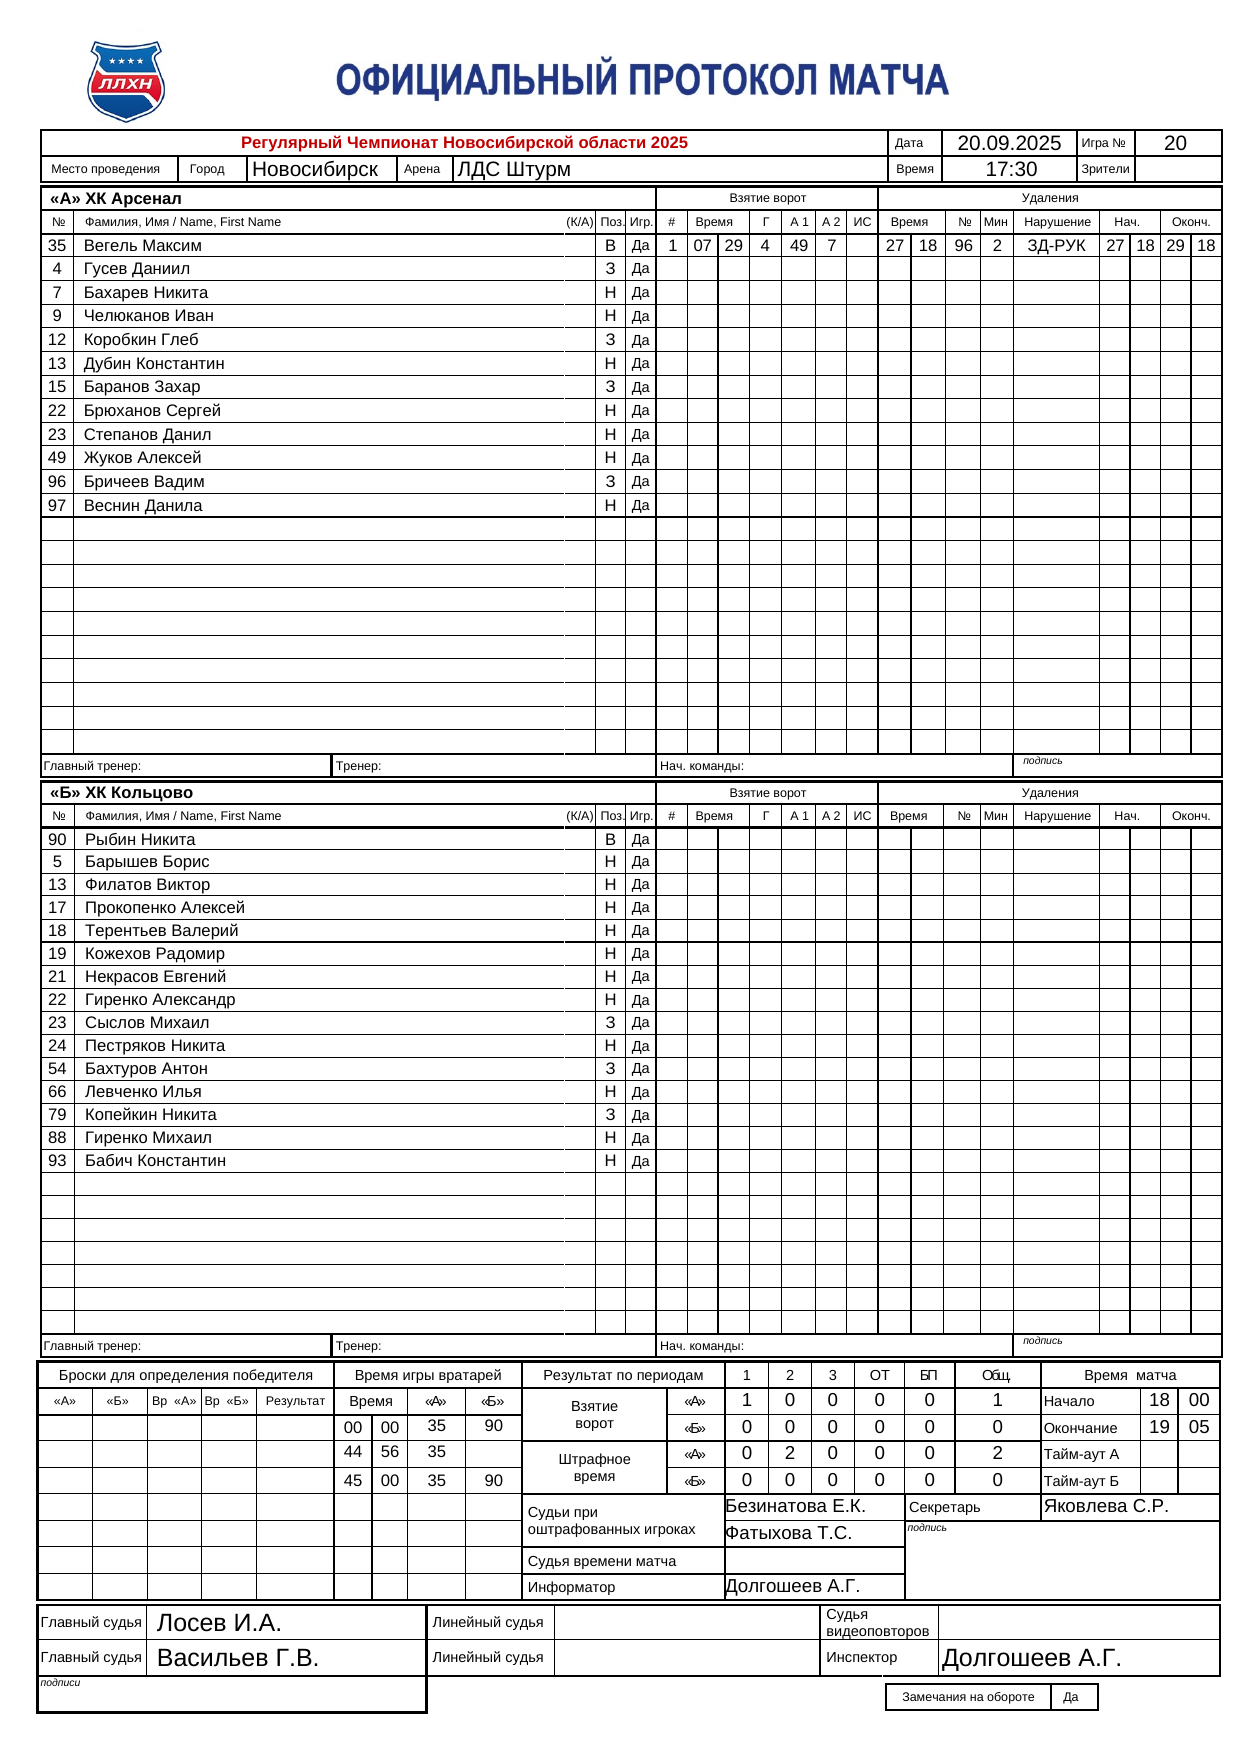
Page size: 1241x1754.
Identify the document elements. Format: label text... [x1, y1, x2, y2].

table_cell [847, 1012, 877, 1033]
table_cell [1131, 423, 1160, 445]
table_cell [74, 683, 564, 706]
table_cell [657, 423, 687, 445]
table_cell З [596, 1058, 625, 1079]
table_cell [1131, 565, 1160, 587]
table_cell 96 [946, 235, 980, 256]
table_cell [1192, 494, 1221, 516]
table_cell [688, 257, 717, 280]
table_cell [719, 612, 749, 634]
table_cell [816, 636, 846, 658]
table_cell [1192, 920, 1221, 941]
table_cell Судья времени матча [523, 1548, 724, 1573]
table_cell [1192, 1288, 1221, 1310]
table_cell [1131, 305, 1160, 327]
table_cell [148, 1468, 201, 1493]
table_cell [782, 328, 815, 351]
table_cell [688, 565, 717, 587]
table_cell [981, 328, 1013, 351]
table_cell [912, 423, 945, 445]
table_cell В [596, 235, 625, 256]
table_cell [782, 352, 815, 374]
table_cell [1192, 1058, 1221, 1079]
table_cell [782, 989, 815, 1011]
table_cell [782, 494, 815, 516]
table_cell [879, 1265, 910, 1287]
table_cell [719, 896, 749, 918]
table_cell [879, 1012, 910, 1033]
table_cell [946, 659, 980, 682]
table_cell [657, 659, 687, 682]
table_cell [626, 1173, 655, 1195]
table_cell [944, 896, 980, 918]
table_cell [1131, 328, 1160, 351]
table_cell [981, 1127, 1013, 1149]
table_cell [912, 1196, 943, 1218]
table_cell [1014, 1150, 1099, 1172]
table_cell [1131, 352, 1160, 374]
table_cell [1192, 565, 1221, 587]
table_cell Нарушение [1014, 211, 1099, 233]
table_cell 0 [769, 1389, 811, 1413]
table_cell Безинатова Е.К. [726, 1495, 904, 1520]
table_cell [719, 1265, 749, 1287]
table_cell 0 [905, 1415, 954, 1440]
table_cell [657, 683, 687, 706]
table_cell [879, 1127, 910, 1149]
table_cell [257, 1494, 333, 1520]
table_cell [1192, 966, 1221, 987]
table_cell [1100, 352, 1129, 374]
table_cell [1161, 829, 1190, 849]
table_cell [1100, 281, 1129, 303]
table_cell [939, 1606, 1219, 1639]
table_cell [42, 1219, 74, 1241]
table_cell [1014, 423, 1099, 445]
table_cell [657, 1127, 687, 1149]
table_cell [688, 470, 717, 493]
table_cell [782, 730, 815, 753]
table_cell [750, 423, 781, 445]
table_cell [981, 352, 1013, 374]
table_cell [782, 470, 815, 493]
table_cell [912, 1219, 943, 1241]
table_cell [816, 730, 846, 753]
table_cell [1014, 707, 1099, 729]
table_cell [816, 850, 846, 872]
table_cell [782, 1058, 815, 1079]
table_cell [946, 707, 980, 729]
table_cell [946, 257, 980, 280]
table_cell [719, 966, 749, 987]
table_cell [466, 1441, 521, 1467]
table_cell [565, 235, 595, 256]
table_cell Время [879, 211, 945, 233]
table_cell [946, 636, 980, 658]
table_cell Да [626, 829, 655, 849]
table_cell 0 [812, 1442, 854, 1467]
table_cell [42, 1173, 74, 1195]
table_cell [1014, 1012, 1099, 1033]
table_cell [1100, 1081, 1129, 1103]
table_cell [1014, 850, 1099, 872]
table_cell (К/А) [565, 805, 595, 826]
table_cell [1014, 1104, 1099, 1126]
table_cell [202, 1441, 256, 1467]
table_cell [626, 1288, 655, 1310]
table_cell № [946, 211, 980, 233]
table_cell [565, 494, 595, 516]
table_cell [1100, 636, 1129, 658]
table_cell [750, 1081, 781, 1103]
table_cell 2 [769, 1442, 811, 1467]
table_cell [565, 470, 595, 493]
table_cell [1014, 541, 1099, 564]
table_cell [1014, 257, 1099, 280]
table_cell [981, 1081, 1013, 1103]
table_cell 23 [42, 1012, 74, 1033]
table_cell [782, 423, 815, 445]
table_cell [879, 1104, 910, 1126]
table_cell [879, 352, 910, 374]
table_cell [657, 1058, 687, 1079]
table_cell [555, 1640, 819, 1675]
table_cell [847, 966, 877, 987]
table_cell [912, 989, 943, 1011]
table_cell [688, 423, 717, 445]
table_cell [688, 1288, 717, 1310]
table_cell 56 [373, 1441, 407, 1467]
table_cell [202, 1547, 256, 1573]
table_cell [1192, 1219, 1221, 1241]
table_cell [1161, 659, 1190, 682]
table_cell [750, 1012, 781, 1033]
table_cell [750, 494, 781, 516]
table_cell [879, 850, 910, 872]
table_cell [1100, 850, 1129, 872]
table_cell [42, 683, 73, 706]
table_cell 44 [335, 1441, 371, 1467]
table_cell [719, 943, 749, 964]
table_cell Да [626, 494, 655, 516]
table_cell [944, 1058, 980, 1079]
table_cell [944, 920, 980, 941]
table_cell [1192, 1242, 1221, 1264]
table_cell [1014, 281, 1099, 303]
table_cell [944, 1173, 980, 1195]
table_cell Нарушение [1014, 805, 1099, 826]
table_cell [981, 399, 1013, 422]
table_cell [626, 1311, 655, 1333]
table_cell [981, 376, 1013, 398]
table_cell [1192, 874, 1221, 895]
table_cell [93, 1574, 147, 1599]
table_cell [596, 1196, 625, 1218]
table_cell подпись [1014, 755, 1221, 776]
table_cell ЗД-РУК [1014, 235, 1099, 256]
table_cell [257, 1468, 333, 1493]
table_cell [879, 966, 910, 987]
table_cell [1161, 1173, 1190, 1195]
table_cell [1100, 376, 1129, 398]
table_cell [1131, 281, 1160, 303]
table_cell [39, 1494, 92, 1520]
table_cell [946, 541, 980, 564]
table_cell [946, 281, 980, 303]
table_cell [626, 588, 655, 611]
table_cell Пестряков Никита [75, 1035, 564, 1057]
table_cell А 2 [816, 805, 846, 826]
table_cell А 2 [816, 211, 846, 233]
table_cell [719, 1012, 749, 1033]
table_cell [946, 399, 980, 422]
table_cell [688, 1196, 717, 1218]
table_cell 22 [42, 989, 74, 1011]
table_cell [750, 943, 781, 964]
table_cell [912, 874, 943, 895]
table_cell [847, 1150, 877, 1172]
table_cell [1161, 707, 1190, 729]
table_cell [981, 281, 1013, 303]
table_cell [750, 730, 781, 753]
table_cell [1100, 1173, 1129, 1195]
table_cell [1014, 494, 1099, 516]
table_cell [565, 376, 595, 398]
table_cell [1100, 1265, 1129, 1287]
table_cell [816, 1081, 846, 1103]
table_cell [816, 829, 846, 849]
table_cell [42, 636, 73, 658]
table_cell [847, 1173, 877, 1195]
table_cell [688, 1081, 717, 1103]
table_cell [42, 541, 73, 564]
table_cell Да [626, 850, 655, 872]
table_cell Да [626, 470, 655, 493]
table_cell [565, 1288, 595, 1310]
table_cell Гиренко Александр [75, 989, 564, 1011]
table_cell [565, 1219, 595, 1241]
table_cell Веснин Данила [74, 494, 564, 516]
table_cell [782, 1311, 815, 1333]
table_cell [1100, 470, 1129, 493]
table_cell Терентьев Валерий [75, 920, 564, 941]
table_cell [1014, 683, 1099, 706]
table_cell Мин [981, 805, 1013, 826]
table_cell [816, 1104, 846, 1126]
table_cell [750, 966, 781, 987]
table_cell [847, 683, 877, 706]
table_cell [1161, 1058, 1190, 1079]
table_cell [1014, 518, 1099, 540]
table_cell [1131, 920, 1160, 941]
table_cell 23 [42, 423, 73, 445]
table_cell 00 [1179, 1389, 1219, 1413]
table_cell [1014, 328, 1099, 351]
table_cell Дубин Константин [74, 352, 564, 374]
table_cell [879, 1311, 910, 1333]
table_cell 18 [1131, 235, 1160, 256]
table_cell [719, 874, 749, 895]
table_cell [981, 1265, 1013, 1287]
table_cell Мин [981, 211, 1013, 233]
table_cell [816, 989, 846, 1011]
table_cell [688, 989, 717, 1011]
table_cell [466, 1521, 521, 1546]
table_cell [782, 874, 815, 895]
table_cell [981, 1173, 1013, 1195]
table_cell [946, 683, 980, 706]
table_cell [1161, 683, 1190, 706]
table_cell Оконч. [1161, 211, 1221, 233]
table_cell [1131, 1196, 1160, 1218]
table_cell [1161, 1196, 1190, 1218]
table_cell [626, 518, 655, 540]
table_cell [847, 305, 877, 327]
table_cell Оконч. [1161, 805, 1221, 826]
table_cell [981, 1150, 1013, 1172]
table_cell [946, 565, 980, 587]
table_cell [981, 850, 1013, 872]
table_cell [565, 943, 595, 964]
table_cell [565, 328, 595, 351]
table_cell [1161, 1219, 1190, 1241]
table_cell 0 [726, 1442, 768, 1467]
table_cell [944, 874, 980, 895]
table_cell [816, 305, 846, 327]
table_cell [1131, 989, 1160, 1011]
table_cell [847, 1265, 877, 1287]
table_cell [1161, 612, 1190, 634]
table_cell [202, 1574, 256, 1599]
table_cell [912, 612, 945, 634]
table_cell [626, 1242, 655, 1264]
table_cell [879, 541, 910, 564]
table_cell [946, 470, 980, 493]
table_cell [1192, 829, 1221, 849]
table_cell [75, 1173, 564, 1195]
table_cell 27 [879, 235, 910, 256]
table_cell [257, 1574, 333, 1599]
table_cell [466, 1547, 521, 1573]
table_cell [657, 518, 687, 540]
table_cell [879, 470, 910, 493]
table_cell [879, 446, 910, 469]
table_cell [657, 707, 687, 729]
table_cell [1131, 399, 1160, 422]
table_cell [981, 257, 1013, 280]
table_cell [750, 683, 781, 706]
table_cell Н [596, 494, 625, 516]
table_cell [688, 446, 717, 469]
table_cell [912, 850, 943, 872]
table_cell 00 [335, 1416, 371, 1440]
table_cell [750, 257, 781, 280]
table_cell [1192, 257, 1221, 280]
table_header 2 [769, 1363, 811, 1387]
table_cell [782, 707, 815, 729]
table_cell [719, 636, 749, 658]
table_cell [847, 470, 877, 493]
table_cell [565, 829, 595, 849]
table_cell Информатор [523, 1575, 724, 1599]
table_cell [981, 1058, 1013, 1079]
table_cell 0 [905, 1389, 954, 1413]
table_cell [719, 470, 749, 493]
table_cell [912, 707, 945, 729]
table_cell [847, 707, 877, 729]
table_cell [816, 352, 846, 374]
table_cell [981, 966, 1013, 987]
table_cell 18 [912, 235, 945, 256]
table_cell [657, 565, 687, 587]
table_cell [981, 730, 1013, 753]
table_cell [1014, 1242, 1099, 1264]
table_cell 90 [466, 1416, 521, 1440]
table_cell [688, 1173, 717, 1195]
table_cell [816, 281, 846, 303]
table_cell [912, 541, 945, 564]
table_cell [750, 1127, 781, 1149]
table_cell [912, 943, 943, 964]
table_cell [816, 707, 846, 729]
table_cell [688, 1058, 717, 1079]
table_cell [688, 707, 717, 729]
table_cell [750, 612, 781, 634]
table_cell [944, 829, 980, 849]
table_cell Да [626, 966, 655, 987]
table_cell [750, 1150, 781, 1172]
table_cell [1179, 1468, 1219, 1493]
table_cell Некрасов Евгений [75, 966, 564, 987]
table_cell Барышев Борис [75, 850, 564, 872]
table_cell [847, 328, 877, 351]
table_cell [74, 612, 564, 634]
table_cell [1131, 257, 1160, 280]
table_cell Н [596, 966, 625, 987]
table_cell [750, 588, 781, 611]
table_cell [879, 612, 910, 634]
table_cell [912, 1311, 943, 1333]
table_cell Да [626, 1127, 655, 1149]
table_cell 49 [42, 446, 73, 469]
table_cell № [944, 805, 980, 826]
table_cell [688, 1104, 717, 1126]
table_cell [946, 423, 980, 445]
table_cell [944, 1127, 980, 1149]
table_cell Время [688, 211, 749, 233]
table_cell Бричеев Вадим [74, 470, 564, 493]
table_cell [688, 1012, 717, 1033]
table_cell [1192, 305, 1221, 327]
table_cell [42, 588, 73, 611]
table_cell Главный тренер: [42, 755, 330, 776]
table_cell [879, 399, 910, 422]
table_cell Главный судья [39, 1606, 146, 1639]
table_cell [657, 850, 687, 872]
table_cell [1192, 1265, 1221, 1287]
table_cell [847, 1242, 877, 1264]
table_cell [688, 612, 717, 634]
table_cell Н [596, 850, 625, 872]
table_cell [257, 1441, 333, 1467]
table_cell [1100, 1058, 1129, 1079]
table_cell Секретарь [906, 1495, 1040, 1520]
table_cell [373, 1521, 407, 1546]
table_cell [1161, 494, 1190, 516]
table_cell Н [596, 352, 625, 374]
table_cell [1131, 1104, 1160, 1126]
table_cell А 1 [782, 211, 815, 233]
table_cell [782, 541, 815, 564]
table_header 20 [1136, 131, 1221, 155]
table_cell [565, 446, 595, 469]
table_cell [1100, 446, 1129, 469]
table_cell [719, 659, 749, 682]
table_cell [74, 707, 564, 729]
table_cell Да [626, 943, 655, 964]
table_cell [148, 1521, 201, 1546]
table_cell 49 [782, 235, 815, 256]
table_cell «А» [408, 1389, 465, 1413]
table_cell [719, 518, 749, 540]
table_cell [596, 659, 625, 682]
table_header Время матча [1042, 1363, 1219, 1387]
table_cell Гусев Даниил [74, 257, 564, 280]
table_cell [373, 1547, 407, 1573]
table_cell Н [596, 896, 625, 918]
table_cell [1192, 683, 1221, 706]
table_cell [1192, 1173, 1221, 1195]
table_cell [1161, 328, 1190, 351]
table_cell [750, 1219, 781, 1241]
table_cell [565, 518, 595, 540]
table_cell [657, 943, 687, 964]
table_cell [42, 659, 73, 682]
table_cell [750, 399, 781, 422]
table_cell [981, 1012, 1013, 1033]
table_cell З [596, 376, 625, 398]
table_cell [879, 1242, 910, 1264]
table_cell [626, 730, 655, 753]
table_cell [688, 352, 717, 374]
table_cell [912, 494, 945, 516]
table_cell [688, 636, 717, 658]
table_cell [1131, 1311, 1160, 1333]
table_cell Да [626, 281, 655, 303]
table_cell 0 [769, 1415, 811, 1440]
table_cell [847, 896, 877, 918]
table_cell [912, 896, 943, 918]
table_cell [981, 1104, 1013, 1126]
table_cell [1100, 920, 1129, 941]
table_cell Главный тренер: [42, 1335, 330, 1356]
table_cell [74, 541, 564, 564]
table_cell Окончание [1042, 1415, 1140, 1440]
table_cell [816, 1012, 846, 1033]
table_cell 18 [42, 920, 74, 941]
table_cell 29 [1161, 235, 1190, 256]
table_cell [1131, 1127, 1160, 1149]
table_cell [912, 683, 945, 706]
table_cell 0 [855, 1442, 904, 1467]
table_cell [1161, 1311, 1190, 1333]
table_cell [847, 1127, 877, 1149]
table_cell З [596, 257, 625, 280]
table_cell [782, 376, 815, 398]
table_cell Да [626, 257, 655, 280]
table_cell [42, 1196, 74, 1218]
table_cell [1100, 1012, 1129, 1033]
table_cell [1192, 659, 1221, 682]
table_cell [1014, 1265, 1099, 1287]
table_cell [1161, 518, 1190, 540]
table_cell [1131, 612, 1160, 634]
table_cell Вр «Б» [202, 1389, 256, 1413]
table_cell [1014, 829, 1099, 849]
table_cell Н [596, 399, 625, 422]
table_cell [816, 1311, 846, 1333]
table_cell Да [626, 1081, 655, 1103]
table_cell Время [879, 805, 943, 826]
table_cell Главный судья [39, 1640, 146, 1675]
table_cell [42, 1311, 74, 1333]
table_header Результат по периодам [523, 1363, 724, 1387]
table_cell [782, 1012, 815, 1033]
table_cell [1192, 1311, 1221, 1333]
table_cell [944, 966, 980, 987]
table_cell [912, 328, 945, 351]
table_cell [750, 920, 781, 941]
table_cell [750, 446, 781, 469]
table_cell [1100, 541, 1129, 564]
table_cell [1100, 588, 1129, 611]
table_cell Да [626, 446, 655, 469]
table_cell [1161, 352, 1190, 374]
table_cell № [42, 805, 74, 826]
table_cell [657, 376, 687, 398]
table_cell [1161, 281, 1190, 303]
table_cell [1131, 1081, 1160, 1103]
table_cell Челюканов Иван [74, 305, 564, 327]
table_cell [1014, 1081, 1099, 1103]
table_cell [944, 1035, 980, 1057]
table_cell [565, 636, 595, 658]
table_cell [688, 1311, 717, 1333]
table_cell Да [626, 423, 655, 445]
table_cell [657, 399, 687, 422]
table_cell [596, 683, 625, 706]
table_cell [1192, 470, 1221, 493]
table_cell [565, 352, 595, 374]
table_cell [879, 257, 910, 280]
table_cell [847, 850, 877, 872]
table_cell [719, 829, 749, 849]
table_cell [719, 683, 749, 706]
table_cell [688, 1265, 717, 1287]
table_cell [847, 494, 877, 516]
table_cell [657, 541, 687, 564]
table_cell [1131, 730, 1160, 753]
table_cell [981, 588, 1013, 611]
table_cell [565, 989, 595, 1011]
table_cell Да [626, 352, 655, 374]
table_cell [1100, 1150, 1129, 1172]
table_cell [1100, 707, 1129, 729]
table_cell [946, 588, 980, 611]
table_cell [1192, 518, 1221, 540]
table_cell 21 [42, 966, 74, 987]
table_cell [565, 1265, 595, 1287]
table_cell [816, 920, 846, 941]
table_cell [1131, 1219, 1160, 1241]
table_cell [75, 1288, 564, 1310]
table_cell [42, 612, 73, 634]
table_cell Игр. [626, 211, 655, 233]
table_cell [719, 376, 749, 398]
table_cell [944, 1219, 980, 1241]
table_cell [42, 518, 73, 540]
table_cell [1192, 850, 1221, 872]
table_cell [657, 896, 687, 918]
table_cell 9 [42, 305, 73, 327]
table_cell [847, 518, 877, 540]
table_cell [782, 1288, 815, 1310]
table_cell [719, 565, 749, 587]
table_cell [1141, 1468, 1177, 1493]
table_cell [1131, 659, 1160, 682]
table_cell [981, 518, 1013, 540]
table_cell [981, 943, 1013, 964]
table_cell З [596, 470, 625, 493]
table_cell [373, 1494, 407, 1520]
table_cell [42, 707, 73, 729]
table_cell [879, 1173, 910, 1195]
table_cell [782, 1219, 815, 1241]
table_cell Фамилия, Имя / Name, First Name [74, 211, 565, 233]
table_cell Новосибирск [248, 157, 396, 181]
table_cell [879, 1196, 910, 1218]
table_cell [847, 874, 877, 895]
table_cell [93, 1521, 147, 1546]
table_cell [1131, 1265, 1160, 1287]
table_cell [981, 305, 1013, 327]
table_cell ИС [847, 211, 877, 233]
table_cell [1192, 352, 1221, 374]
table_cell [750, 352, 781, 374]
table_cell [1192, 943, 1221, 964]
table_cell [596, 518, 625, 540]
table_cell [1192, 636, 1221, 658]
table_cell 05 [1179, 1415, 1219, 1440]
table_cell [565, 1127, 595, 1149]
table_cell [912, 376, 945, 398]
table_cell подписи [39, 1677, 425, 1711]
table_cell [1161, 1104, 1190, 1126]
table_cell [750, 989, 781, 1011]
table_cell [1161, 943, 1190, 964]
table_cell Зрители [1078, 157, 1134, 181]
table_cell [596, 541, 625, 564]
table_cell [750, 896, 781, 918]
table_cell [912, 257, 945, 280]
table_cell [944, 1196, 980, 1218]
table_cell [93, 1494, 147, 1520]
table_cell [782, 683, 815, 706]
table_cell [1131, 1012, 1160, 1033]
table_cell Арена [398, 157, 452, 181]
table_cell [93, 1468, 147, 1493]
table_cell [688, 1242, 717, 1264]
table_cell [1131, 518, 1160, 540]
table_cell [847, 636, 877, 658]
table_cell [782, 399, 815, 422]
table_cell [688, 328, 717, 351]
table_cell [42, 1265, 74, 1287]
table_cell [847, 1196, 877, 1218]
table_cell [1131, 1288, 1160, 1310]
table_cell [596, 1311, 625, 1333]
table_cell [1161, 257, 1190, 280]
table_cell # [657, 805, 687, 826]
table_cell [981, 1242, 1013, 1264]
table_cell [657, 257, 687, 280]
table_cell [912, 305, 945, 327]
table_cell [1014, 1196, 1099, 1218]
table_cell [847, 659, 877, 682]
table_cell [879, 588, 910, 611]
table_cell [750, 1311, 781, 1333]
table_header Дата [889, 131, 941, 155]
table_header 1 [726, 1363, 768, 1387]
table_cell [657, 305, 687, 327]
table_cell [879, 636, 910, 658]
table_cell [816, 683, 846, 706]
table_cell [565, 305, 595, 327]
table_cell [912, 446, 945, 469]
table_cell [1192, 989, 1221, 1011]
table_cell [1100, 683, 1129, 706]
table_cell «Б» [668, 1468, 724, 1493]
table_cell 19 [42, 943, 74, 964]
table_cell Да [626, 920, 655, 941]
table_cell Время [889, 157, 941, 181]
table_cell [816, 565, 846, 587]
table_cell [1131, 943, 1160, 964]
table_cell 66 [42, 1081, 74, 1103]
table_cell 0 [855, 1389, 904, 1413]
table_cell [719, 730, 749, 753]
table_cell [1131, 446, 1160, 469]
table_cell [719, 707, 749, 729]
table_cell [1131, 896, 1160, 918]
table_cell [912, 1058, 943, 1079]
table_cell «Б» [668, 1415, 724, 1440]
table_cell 0 [812, 1389, 854, 1413]
table_cell [1192, 1127, 1221, 1149]
table_cell 19 [1141, 1415, 1177, 1440]
table_cell [1100, 966, 1129, 987]
table_cell 2 [956, 1442, 1040, 1467]
table_cell [596, 1242, 625, 1264]
table_cell 4 [750, 235, 781, 256]
table_header Игра № [1078, 131, 1134, 155]
table_cell 35 [408, 1441, 465, 1467]
table_cell [657, 1242, 687, 1264]
table_header Замечания на обороте [887, 1685, 1050, 1709]
table_cell [816, 1265, 846, 1287]
table_cell [1100, 518, 1129, 540]
table_cell [879, 730, 910, 753]
table_cell [1141, 1441, 1177, 1467]
table_cell [1131, 966, 1160, 987]
table_cell [596, 565, 625, 587]
table_cell Вр «А» [148, 1389, 201, 1413]
table_cell [847, 943, 877, 964]
table_cell [750, 376, 781, 398]
table_cell [782, 966, 815, 987]
table_cell Судья видеоповторов [821, 1606, 938, 1639]
table_cell [657, 874, 687, 895]
table_cell [657, 1219, 687, 1241]
table_cell [879, 1081, 910, 1103]
table_cell [782, 565, 815, 587]
table_cell [408, 1494, 465, 1520]
table_cell [847, 399, 877, 422]
table_cell [373, 1574, 407, 1599]
table_cell [816, 659, 846, 682]
table_cell [1014, 1311, 1099, 1333]
table_cell 35 [42, 235, 73, 256]
table_cell [1131, 470, 1160, 493]
table_cell [1161, 896, 1190, 918]
table_cell [335, 1574, 371, 1599]
table_cell [981, 612, 1013, 634]
table_cell Прокопенко Алексей [75, 896, 564, 918]
table_cell Фатыхова Т.С. [726, 1521, 904, 1546]
table_cell [565, 1104, 595, 1126]
table_cell [750, 1288, 781, 1310]
table_cell [912, 281, 945, 303]
table_cell [719, 1058, 749, 1079]
table_cell [782, 446, 815, 469]
table_cell Н [596, 920, 625, 941]
table_cell Баранов Захар [74, 376, 564, 398]
table_cell Да [626, 328, 655, 351]
table_cell [816, 1219, 846, 1241]
table_cell [981, 874, 1013, 895]
table_cell [565, 1196, 595, 1218]
table_cell [946, 376, 980, 398]
table_cell Начало [1042, 1389, 1140, 1413]
table_cell [946, 328, 980, 351]
table_cell [883, 1677, 1220, 1681]
table_cell Тайм-аут А [1042, 1441, 1140, 1467]
table_cell [879, 874, 910, 895]
table_cell [1131, 707, 1160, 729]
table_cell [1192, 1150, 1221, 1172]
table_cell [657, 1288, 687, 1310]
table_cell [565, 1081, 595, 1103]
table_cell [688, 1150, 717, 1172]
table_cell З [596, 1012, 625, 1033]
table_cell [466, 1574, 521, 1599]
table_cell Н [596, 874, 625, 895]
table_cell [565, 1035, 595, 1057]
table_cell Да [626, 235, 655, 256]
table_cell [39, 1441, 92, 1467]
table_cell 07 [688, 235, 717, 256]
table_cell «А» [668, 1442, 724, 1467]
table_cell [1161, 1127, 1190, 1149]
table_cell [657, 612, 687, 634]
table_cell [42, 1288, 74, 1310]
table_cell [782, 1173, 815, 1195]
table_cell [944, 1311, 980, 1333]
table_cell Да [626, 1104, 655, 1126]
table_cell Тренер: [333, 755, 655, 776]
table_header Регулярный Чемпионат Новосибирской области 2025 [42, 131, 887, 155]
table_cell [688, 683, 717, 706]
table_cell Н [596, 989, 625, 1011]
table_cell 45 [335, 1468, 371, 1493]
table_cell Бабич Константин [75, 1150, 564, 1172]
table_cell [1131, 1242, 1160, 1264]
table_cell [565, 1058, 595, 1079]
table_cell [688, 305, 717, 327]
table_cell [74, 730, 564, 753]
table_cell [688, 659, 717, 682]
table_cell [981, 707, 1013, 729]
table_cell [1014, 730, 1099, 753]
table_header БП [905, 1363, 954, 1387]
table_cell [1192, 588, 1221, 611]
table_cell [1161, 376, 1190, 398]
table_cell [688, 494, 717, 516]
table_cell [782, 612, 815, 634]
table_cell [981, 1196, 1013, 1218]
table_cell [1192, 376, 1221, 398]
table_cell [912, 588, 945, 611]
table_cell [879, 829, 910, 849]
table_cell Долгошеев А.Г. [726, 1575, 904, 1599]
table_cell [816, 446, 846, 469]
table_cell [981, 1035, 1013, 1057]
table_cell [657, 730, 687, 753]
table_cell 0 [726, 1415, 768, 1440]
table_cell [981, 1219, 1013, 1241]
table_cell [946, 494, 980, 516]
table_cell [879, 707, 910, 729]
table_cell [1100, 305, 1129, 327]
table_cell [408, 1521, 465, 1546]
table_cell [148, 1574, 201, 1599]
table_cell 7 [816, 235, 846, 256]
table_cell [1161, 1035, 1190, 1057]
table_cell Время [688, 805, 749, 826]
table_cell 15 [42, 376, 73, 398]
table_cell 0 [855, 1415, 904, 1440]
table_cell [565, 1150, 595, 1172]
table_cell 24 [42, 1035, 74, 1057]
table_cell [879, 1150, 910, 1172]
table_cell [879, 565, 910, 587]
table_cell [1100, 1035, 1129, 1057]
table_cell Бахарев Никита [74, 281, 564, 303]
table_cell 13 [42, 874, 74, 895]
table_cell [688, 730, 717, 753]
table_header Время игры вратарей [335, 1363, 521, 1387]
table_cell 1 [956, 1389, 1040, 1413]
table_cell [596, 730, 625, 753]
table_cell [408, 1547, 465, 1573]
table_cell [596, 636, 625, 658]
table_cell [1161, 588, 1190, 611]
table_cell [782, 257, 815, 280]
table_cell [1014, 399, 1099, 422]
table_cell [1192, 1104, 1221, 1126]
table_cell Да [626, 1058, 655, 1079]
table_cell [912, 1150, 943, 1172]
table_cell Филатов Виктор [75, 874, 564, 895]
table_cell [565, 659, 595, 682]
table_cell ИС [847, 805, 877, 826]
table_cell [1100, 659, 1129, 682]
table_cell [981, 989, 1013, 1011]
table_cell [148, 1547, 201, 1573]
table_cell Тайм-аут Б [1042, 1468, 1140, 1493]
table_cell [981, 636, 1013, 658]
table_cell [565, 1311, 595, 1333]
table_cell [74, 636, 564, 658]
table_cell Да [626, 1035, 655, 1057]
table_cell [782, 1242, 815, 1264]
table_cell 35 [408, 1416, 465, 1440]
table_cell Н [596, 1081, 625, 1103]
table_cell [912, 966, 943, 987]
table_cell ЛДС Штурм [454, 157, 887, 181]
table_cell «Б » [466, 1389, 521, 1413]
table_cell [719, 352, 749, 374]
table_cell [912, 920, 943, 941]
table_cell [148, 1494, 201, 1520]
table_cell [1131, 376, 1160, 398]
table_cell [750, 1196, 781, 1218]
table_cell [1131, 683, 1160, 706]
table_cell [565, 966, 595, 987]
table_cell [688, 376, 717, 398]
table_cell [719, 1242, 749, 1264]
table_cell [1014, 943, 1099, 964]
table_cell [1161, 966, 1190, 987]
table_cell [1192, 399, 1221, 422]
table_cell [657, 470, 687, 493]
table_cell [657, 1104, 687, 1126]
table_cell [750, 1265, 781, 1287]
table_cell 0 [905, 1442, 954, 1467]
table_cell подпись [1014, 1335, 1221, 1356]
table_cell [1014, 1127, 1099, 1149]
table_cell [750, 1035, 781, 1057]
table_cell [565, 874, 595, 895]
table_cell [1099, 1682, 1220, 1711]
table_cell [688, 281, 717, 303]
table_cell [944, 850, 980, 872]
table_cell [42, 730, 73, 753]
table_cell [782, 943, 815, 964]
table_cell [847, 730, 877, 753]
table_cell [1100, 1196, 1129, 1218]
table_cell [688, 399, 717, 422]
table_cell [750, 636, 781, 658]
table_cell [816, 328, 846, 351]
table_cell [1014, 612, 1099, 634]
table_cell [657, 352, 687, 374]
table_cell [1100, 257, 1129, 280]
table_cell [912, 636, 945, 658]
table_cell [912, 518, 945, 540]
table_cell Степанов Данил [74, 423, 564, 445]
table_cell [1100, 730, 1129, 753]
table_cell [816, 399, 846, 422]
table_cell 88 [42, 1127, 74, 1149]
table_cell [1131, 1150, 1160, 1172]
table_cell [1100, 494, 1129, 516]
table_cell Вегель Максим [74, 235, 564, 256]
table_cell [657, 966, 687, 987]
table_cell [202, 1494, 256, 1520]
table_cell Поз. [596, 211, 625, 233]
table_cell [946, 305, 980, 327]
table_cell [816, 257, 846, 280]
table_cell [847, 1311, 877, 1333]
table_cell [75, 1265, 564, 1287]
table_cell [1100, 565, 1129, 587]
table_cell Н [596, 281, 625, 303]
table_cell [944, 1288, 980, 1310]
table_cell [1100, 1242, 1129, 1264]
table_cell Нач. команды: [657, 755, 1012, 776]
table_cell [1179, 1441, 1219, 1467]
table_cell [750, 874, 781, 895]
table_cell [626, 1265, 655, 1287]
table_cell [1161, 874, 1190, 895]
table_header 3 [812, 1363, 854, 1387]
table_cell [1014, 896, 1099, 918]
table_cell [1161, 541, 1190, 564]
table_cell [75, 1242, 564, 1264]
table_cell [912, 1035, 943, 1057]
table_cell [1014, 989, 1099, 1011]
table_cell [847, 920, 877, 941]
table_cell # [657, 211, 687, 233]
table_cell [946, 518, 980, 540]
table_cell [912, 1127, 943, 1149]
table_cell [39, 1547, 92, 1573]
table_cell [847, 1219, 877, 1241]
table_cell [626, 659, 655, 682]
table_cell [782, 636, 815, 658]
table_cell 00 [373, 1468, 407, 1493]
table_cell [719, 494, 749, 516]
table_cell Коробкин Глеб [74, 328, 564, 351]
table_cell [750, 541, 781, 564]
table_cell [719, 281, 749, 303]
table_cell [74, 588, 564, 611]
table_cell 22 [42, 399, 73, 422]
table_cell [626, 1196, 655, 1218]
table_cell Игр. [626, 805, 655, 826]
table_cell 0 [769, 1468, 811, 1493]
table_cell [1161, 730, 1190, 753]
table_cell [626, 612, 655, 634]
table_cell [75, 1311, 564, 1333]
table_cell [1014, 352, 1099, 374]
table_cell [946, 612, 980, 634]
table_cell [944, 1104, 980, 1126]
table_cell Линейный судья [428, 1606, 554, 1639]
table_cell [879, 659, 910, 682]
table_cell [596, 1219, 625, 1241]
table_cell [719, 1150, 749, 1172]
table_cell [1100, 1104, 1129, 1126]
table_cell [1131, 874, 1160, 895]
table_cell [1161, 920, 1190, 941]
table_cell [75, 1196, 564, 1218]
table_cell [719, 1196, 749, 1218]
table_cell 0 [956, 1415, 1040, 1440]
table_cell [1131, 829, 1160, 849]
table_header Общ. [956, 1363, 1040, 1387]
table_cell [1192, 1012, 1221, 1033]
table_cell [1100, 612, 1129, 634]
table_cell [750, 659, 781, 682]
table_cell [1192, 541, 1221, 564]
table_cell [1100, 423, 1129, 445]
table_cell [1161, 399, 1190, 422]
table_cell [981, 494, 1013, 516]
table_cell [1192, 1196, 1221, 1218]
table_cell «Б» [93, 1389, 147, 1413]
table_cell [816, 518, 846, 540]
table_cell Гиренко Михаил [75, 1127, 564, 1149]
table_cell [816, 423, 846, 445]
table_cell 97 [42, 494, 73, 516]
table_cell 90 [466, 1468, 521, 1493]
table_cell [657, 446, 687, 469]
table_cell [719, 446, 749, 469]
table_cell Бахтуров Антон [75, 1058, 564, 1079]
table_cell [1100, 874, 1129, 895]
table_header Удаления [879, 783, 1221, 803]
table_cell [847, 281, 877, 303]
table_cell Г [750, 211, 781, 233]
table_cell [688, 943, 717, 964]
table_cell [1192, 423, 1221, 445]
table_cell [1192, 896, 1221, 918]
table_cell [565, 896, 595, 918]
table_cell Н [596, 423, 625, 445]
table_cell [816, 1242, 846, 1264]
table_cell [816, 494, 846, 516]
table_cell [719, 1127, 749, 1149]
table_cell [565, 683, 595, 706]
table_cell [1161, 565, 1190, 587]
table_cell [719, 1104, 749, 1126]
table_cell [816, 1150, 846, 1172]
table_cell 27 [1100, 235, 1129, 256]
table_cell [1100, 1311, 1129, 1333]
table_cell [847, 1288, 877, 1310]
table_cell Линейный судья [428, 1640, 554, 1675]
table_cell Лосев И.А. [147, 1606, 425, 1639]
table_cell [847, 423, 877, 445]
table_cell [257, 1521, 333, 1546]
table_cell [202, 1521, 256, 1546]
table_cell [816, 376, 846, 398]
table_cell [946, 730, 980, 753]
table_cell Рыбин Никита [75, 829, 564, 849]
table_cell [1161, 1012, 1190, 1033]
table_cell [782, 659, 815, 682]
table_cell [657, 1265, 687, 1287]
table_cell [1100, 829, 1129, 849]
table_cell [782, 1035, 815, 1057]
table_cell [42, 565, 73, 587]
table_cell [257, 1547, 333, 1573]
table_cell 0 [905, 1468, 954, 1493]
table_cell [782, 920, 815, 941]
table_cell [816, 966, 846, 987]
table_cell [847, 1081, 877, 1103]
table_cell [912, 1081, 943, 1103]
table_cell [782, 1196, 815, 1218]
table_cell [782, 1265, 815, 1287]
table_cell [688, 920, 717, 941]
table_cell 1 [657, 235, 687, 256]
table_cell [981, 1311, 1013, 1333]
table_cell [719, 541, 749, 564]
table_cell [1131, 850, 1160, 872]
table_cell [912, 1242, 943, 1264]
table_cell [719, 850, 749, 872]
table_cell [626, 636, 655, 658]
table_cell [428, 1677, 882, 1711]
table_cell 4 [42, 257, 73, 280]
table_cell Да [626, 874, 655, 895]
table_cell [782, 1127, 815, 1149]
table_cell [879, 518, 910, 540]
table_cell [1161, 446, 1190, 469]
table_cell Место проведения [42, 157, 177, 181]
table_cell [657, 328, 687, 351]
table_cell [816, 470, 846, 493]
table_cell [1161, 423, 1190, 445]
table_cell Да [626, 896, 655, 918]
table_cell [565, 850, 595, 872]
table_cell [1192, 730, 1221, 753]
table_cell [847, 612, 877, 634]
table_cell [946, 352, 980, 374]
table_cell [688, 1035, 717, 1057]
table_cell [1161, 1242, 1190, 1264]
table_cell [657, 494, 687, 516]
table_cell [1014, 659, 1099, 682]
table_cell [74, 565, 564, 587]
table_cell [912, 1288, 943, 1310]
table_cell [1192, 707, 1221, 729]
table_cell [688, 518, 717, 540]
table_cell [981, 446, 1013, 469]
table_cell [93, 1441, 147, 1467]
table_cell [596, 707, 625, 729]
table_cell [1014, 1173, 1099, 1195]
table_cell [688, 1127, 717, 1149]
table_cell [981, 565, 1013, 587]
table_header Удаления [879, 188, 1221, 209]
table_cell Фамилия, Имя / Name, First Name [75, 805, 565, 826]
table_cell [719, 1173, 749, 1195]
table_cell [1100, 896, 1129, 918]
table_cell [1014, 874, 1099, 895]
table_cell [1100, 1219, 1129, 1241]
table_cell [626, 707, 655, 729]
table_cell [688, 874, 717, 895]
table_cell [847, 989, 877, 1011]
table_cell Брюханов Сергей [74, 399, 564, 422]
table_cell [1014, 1219, 1099, 1241]
table_cell [719, 588, 749, 611]
table_cell [750, 1173, 781, 1195]
table_cell подпись [906, 1522, 1219, 1599]
table_cell № [42, 211, 73, 233]
table_cell [42, 1242, 74, 1264]
table_cell [719, 1288, 749, 1310]
table_cell [782, 305, 815, 327]
table_header «Б» ХК Кольцово [42, 783, 655, 803]
table_cell Жуков Алексей [74, 446, 564, 469]
table_cell [847, 829, 877, 849]
table_cell [202, 1416, 256, 1440]
table_cell Н [596, 943, 625, 964]
table_cell [750, 281, 781, 303]
table_cell 0 [956, 1468, 1040, 1493]
table_cell [74, 659, 564, 682]
table_cell 29 [719, 235, 749, 256]
table_cell [719, 328, 749, 351]
table_cell 17 [42, 896, 74, 918]
table_cell [816, 1196, 846, 1218]
table_cell [466, 1494, 521, 1520]
table_cell 0 [812, 1415, 854, 1440]
table_cell [1192, 446, 1221, 469]
table_cell [726, 1548, 904, 1573]
table_cell [1014, 565, 1099, 587]
table_cell [981, 896, 1013, 918]
table_cell А 1 [782, 805, 815, 826]
table_cell [565, 588, 595, 611]
table_cell Да [626, 1012, 655, 1033]
table_cell (К/А) [565, 211, 595, 233]
table_cell [626, 683, 655, 706]
table_cell [750, 707, 781, 729]
table_cell Нач. [1100, 805, 1160, 826]
table_cell [847, 1058, 877, 1079]
table_cell [816, 588, 846, 611]
table_cell [879, 281, 910, 303]
table_cell Н [596, 1127, 625, 1149]
table_cell [408, 1574, 465, 1599]
table_cell 5 [42, 850, 74, 872]
table_cell [565, 612, 595, 634]
table_cell [657, 989, 687, 1011]
table_cell [912, 659, 945, 682]
table_cell 0 [726, 1468, 768, 1493]
table_cell [847, 541, 877, 564]
table_cell З [596, 1104, 625, 1126]
table_cell [1192, 1035, 1221, 1057]
table_header Взятие ворот [657, 783, 877, 803]
table_cell Нач. команды: [657, 1335, 1012, 1356]
table_cell [93, 1416, 147, 1440]
table_cell [148, 1416, 201, 1440]
table_cell [879, 494, 910, 516]
table_cell [981, 470, 1013, 493]
table_cell [719, 1035, 749, 1057]
table_cell [1192, 281, 1221, 303]
table_cell [1131, 1035, 1160, 1057]
table_cell [981, 1288, 1013, 1310]
table_cell Время [335, 1389, 407, 1413]
table_cell Инспектор [821, 1640, 938, 1675]
table_cell [657, 636, 687, 658]
table_cell В [596, 829, 625, 849]
table_cell Да [626, 1150, 655, 1172]
table_cell [596, 1173, 625, 1195]
table_cell [1161, 1288, 1190, 1310]
table_cell [750, 829, 781, 849]
table_cell [626, 1219, 655, 1241]
table_cell [912, 1265, 943, 1287]
table_cell [688, 829, 717, 849]
table_cell [879, 328, 910, 351]
table_cell [782, 1104, 815, 1126]
table_cell [657, 829, 687, 849]
table_cell [596, 612, 625, 634]
table_cell 0 [855, 1468, 904, 1493]
table_cell [1014, 1288, 1099, 1310]
table_cell Васильев Г.В. [147, 1640, 425, 1675]
table_cell [657, 1173, 687, 1195]
table_cell «А» [668, 1389, 724, 1413]
table_cell [688, 896, 717, 918]
table_cell [750, 565, 781, 587]
table_cell Тренер: [333, 1335, 655, 1356]
table_cell [39, 1574, 92, 1599]
table_cell [565, 707, 595, 729]
table_cell [981, 829, 1013, 849]
table_cell [816, 943, 846, 964]
table_header Да [1052, 1685, 1097, 1709]
table_cell [1161, 470, 1190, 493]
table_cell [1014, 305, 1099, 327]
table_cell 7 [42, 281, 73, 303]
table_cell [1100, 989, 1129, 1011]
table_cell [39, 1468, 92, 1493]
table_cell [782, 518, 815, 540]
picture [5, 28, 1179, 129]
table_cell [657, 1035, 687, 1057]
table_cell [879, 943, 910, 964]
table_cell [1131, 1173, 1160, 1195]
table_cell [657, 588, 687, 611]
table_cell Н [596, 1035, 625, 1057]
table_cell З [596, 328, 625, 351]
table_cell [782, 850, 815, 872]
table_cell [750, 1058, 781, 1079]
table_cell [981, 659, 1013, 682]
table_cell Сыслов Михаил [75, 1012, 564, 1033]
table_cell [847, 588, 877, 611]
table_cell [879, 1058, 910, 1079]
table_cell [565, 1173, 595, 1195]
table_cell 90 [42, 829, 74, 849]
table_cell [39, 1521, 92, 1546]
table_cell [719, 399, 749, 422]
table_cell [946, 446, 980, 469]
table_cell [816, 612, 846, 634]
table_cell [657, 1081, 687, 1103]
table_cell [879, 1219, 910, 1241]
table_cell [912, 565, 945, 587]
table_cell [944, 1265, 980, 1287]
table_cell Н [596, 446, 625, 469]
table_cell [1014, 1058, 1099, 1079]
table_cell [1192, 1081, 1221, 1103]
table_cell [750, 850, 781, 872]
table_cell [719, 423, 749, 445]
table_cell [912, 730, 945, 753]
table_header «А» ХК Арсенал [42, 188, 655, 209]
table_cell [1014, 446, 1099, 469]
table_cell [565, 541, 595, 564]
table_cell [657, 920, 687, 941]
table_cell [657, 281, 687, 303]
table_cell Н [596, 1150, 625, 1172]
table_cell [1131, 588, 1160, 611]
table_cell [1136, 157, 1221, 181]
table_cell [1161, 305, 1190, 327]
table_cell [944, 1150, 980, 1172]
table_cell [782, 896, 815, 918]
table_cell [879, 423, 910, 445]
table_cell [816, 1127, 846, 1149]
table_cell Да [626, 989, 655, 1011]
table_cell [912, 829, 943, 849]
table_cell [1014, 376, 1099, 398]
table_cell [257, 1416, 333, 1440]
table_cell Да [626, 305, 655, 327]
table_cell 2 [981, 235, 1013, 256]
table_cell [688, 1219, 717, 1241]
table_cell [1161, 636, 1190, 658]
table_cell [782, 1081, 815, 1103]
table_cell [596, 1265, 625, 1287]
table_cell 1 [726, 1389, 768, 1413]
table_cell [981, 683, 1013, 706]
table_cell [1161, 1150, 1190, 1172]
table_cell [847, 565, 877, 587]
table_cell [555, 1606, 819, 1639]
table_cell 96 [42, 470, 73, 493]
table_cell 0 [812, 1468, 854, 1493]
table_cell 54 [42, 1058, 74, 1079]
table_cell [626, 565, 655, 587]
table_header ОТ [855, 1363, 904, 1387]
table_cell [719, 1311, 749, 1333]
table_cell Копейкин Никита [75, 1104, 564, 1126]
table_cell [912, 470, 945, 493]
table_cell [1100, 943, 1129, 964]
table_cell [750, 470, 781, 493]
table_cell [1192, 328, 1221, 351]
table_cell [688, 966, 717, 987]
table_cell [565, 730, 595, 753]
table_cell [1014, 470, 1099, 493]
table_cell [879, 305, 910, 327]
table_cell [847, 235, 877, 256]
table_cell [335, 1521, 371, 1546]
table_cell [1161, 1081, 1190, 1103]
table_cell [719, 920, 749, 941]
table_cell [847, 352, 877, 374]
table_cell [39, 1416, 92, 1440]
table_cell [657, 1311, 687, 1333]
table_cell Результат [257, 1389, 333, 1413]
table_cell Г [750, 805, 781, 826]
table_cell [816, 541, 846, 564]
table_cell [782, 281, 815, 303]
table_cell [912, 399, 945, 422]
table_cell [1100, 1288, 1129, 1310]
table_cell Долгошеев А.Г. [939, 1640, 1219, 1675]
table_header 20.09.2025 [943, 131, 1076, 155]
table_cell [719, 989, 749, 1011]
table_cell [1100, 1127, 1129, 1149]
table_cell Н [596, 305, 625, 327]
table_cell [944, 943, 980, 964]
table_cell [596, 1288, 625, 1310]
table_cell [75, 1219, 564, 1241]
table_cell Судьи при оштрафованных игроках [523, 1495, 724, 1546]
table_cell [1131, 494, 1160, 516]
table_cell Яковлева С.Р. [1042, 1495, 1219, 1520]
table_cell [944, 1012, 980, 1033]
table_cell [750, 1242, 781, 1264]
table_cell [1131, 541, 1160, 564]
table_cell [565, 920, 595, 941]
table_cell [879, 376, 910, 398]
table_cell [1131, 636, 1160, 658]
table_cell 79 [42, 1104, 74, 1126]
table_cell [1161, 989, 1190, 1011]
table_cell [847, 257, 877, 280]
table_cell [1192, 612, 1221, 634]
table_cell [565, 281, 595, 303]
table_cell [879, 920, 910, 941]
table_cell [565, 257, 595, 280]
table_cell [816, 1288, 846, 1310]
table_cell Да [626, 376, 655, 398]
table_cell Да [626, 399, 655, 422]
table_cell 17:30 [943, 157, 1076, 181]
table_cell 00 [373, 1416, 407, 1440]
table_cell 93 [42, 1150, 74, 1172]
table_cell [879, 683, 910, 706]
table_cell Кожехов Радомир [75, 943, 564, 964]
table_cell [981, 423, 1013, 445]
table_cell [335, 1547, 371, 1573]
table_cell Левченко Илья [75, 1081, 564, 1103]
table_cell [148, 1441, 201, 1467]
table_cell [719, 1081, 749, 1103]
table_cell [816, 896, 846, 918]
table_cell [981, 541, 1013, 564]
table_cell [657, 1012, 687, 1033]
table_cell [335, 1494, 371, 1520]
table_cell 18 [1192, 235, 1221, 256]
table_cell [1014, 588, 1099, 611]
table_cell [912, 1173, 943, 1195]
table_cell [1161, 1265, 1190, 1287]
table_cell [565, 565, 595, 587]
table_cell Город [179, 157, 246, 181]
table_cell [1100, 399, 1129, 422]
table_cell Нач. [1100, 211, 1160, 233]
table_cell [782, 1150, 815, 1172]
table_cell [944, 989, 980, 1011]
table_cell Штрафное время [523, 1442, 666, 1493]
table_cell [688, 541, 717, 564]
table_cell [565, 1012, 595, 1033]
table_header Взятие ворот [657, 188, 877, 209]
table_cell [816, 1173, 846, 1195]
table_cell [202, 1468, 256, 1493]
table_cell [74, 518, 564, 540]
table_cell [912, 1104, 943, 1126]
table_cell [565, 399, 595, 422]
table_cell [944, 1242, 980, 1264]
table_cell 13 [42, 352, 73, 374]
table_cell [750, 1104, 781, 1126]
table_cell Поз. [596, 805, 625, 826]
table_cell 12 [42, 328, 73, 351]
table_cell [688, 588, 717, 611]
table_cell [596, 588, 625, 611]
table_cell [847, 1035, 877, 1057]
table_cell [816, 874, 846, 895]
table_cell [719, 1219, 749, 1241]
table_cell [1014, 636, 1099, 658]
table_cell [565, 1242, 595, 1264]
table_cell Взятие ворот [523, 1389, 666, 1440]
table_cell [688, 850, 717, 872]
table_cell [782, 588, 815, 611]
table_cell [816, 1035, 846, 1057]
table_cell [565, 423, 595, 445]
table_cell [879, 989, 910, 1011]
table_cell [782, 829, 815, 849]
table_cell 35 [408, 1468, 465, 1493]
table_cell [847, 376, 877, 398]
table_cell [879, 896, 910, 918]
table_cell «А» [39, 1389, 92, 1413]
table_cell [750, 305, 781, 327]
table_cell [93, 1547, 147, 1573]
table_cell [1014, 966, 1099, 987]
table_cell [981, 920, 1013, 941]
table_cell 18 [1141, 1389, 1177, 1413]
table_cell [847, 1104, 877, 1126]
table_cell [750, 328, 781, 351]
table_cell [1014, 920, 1099, 941]
table_cell [626, 541, 655, 564]
table_cell [1014, 1035, 1099, 1057]
table_cell [912, 352, 945, 374]
table_cell [1131, 1058, 1160, 1079]
table_cell [816, 1058, 846, 1079]
table_cell [750, 518, 781, 540]
table_cell [657, 1150, 687, 1172]
table_cell [719, 305, 749, 327]
table_cell [1161, 850, 1190, 872]
table_cell [847, 446, 877, 469]
table_cell [944, 1081, 980, 1103]
table_cell [912, 1012, 943, 1033]
table_cell [879, 1035, 910, 1057]
table_cell [1100, 328, 1129, 351]
table_cell [879, 1288, 910, 1310]
table_header Броски для определения победителя [39, 1363, 333, 1387]
table_cell [657, 1196, 687, 1218]
table_cell [719, 257, 749, 280]
